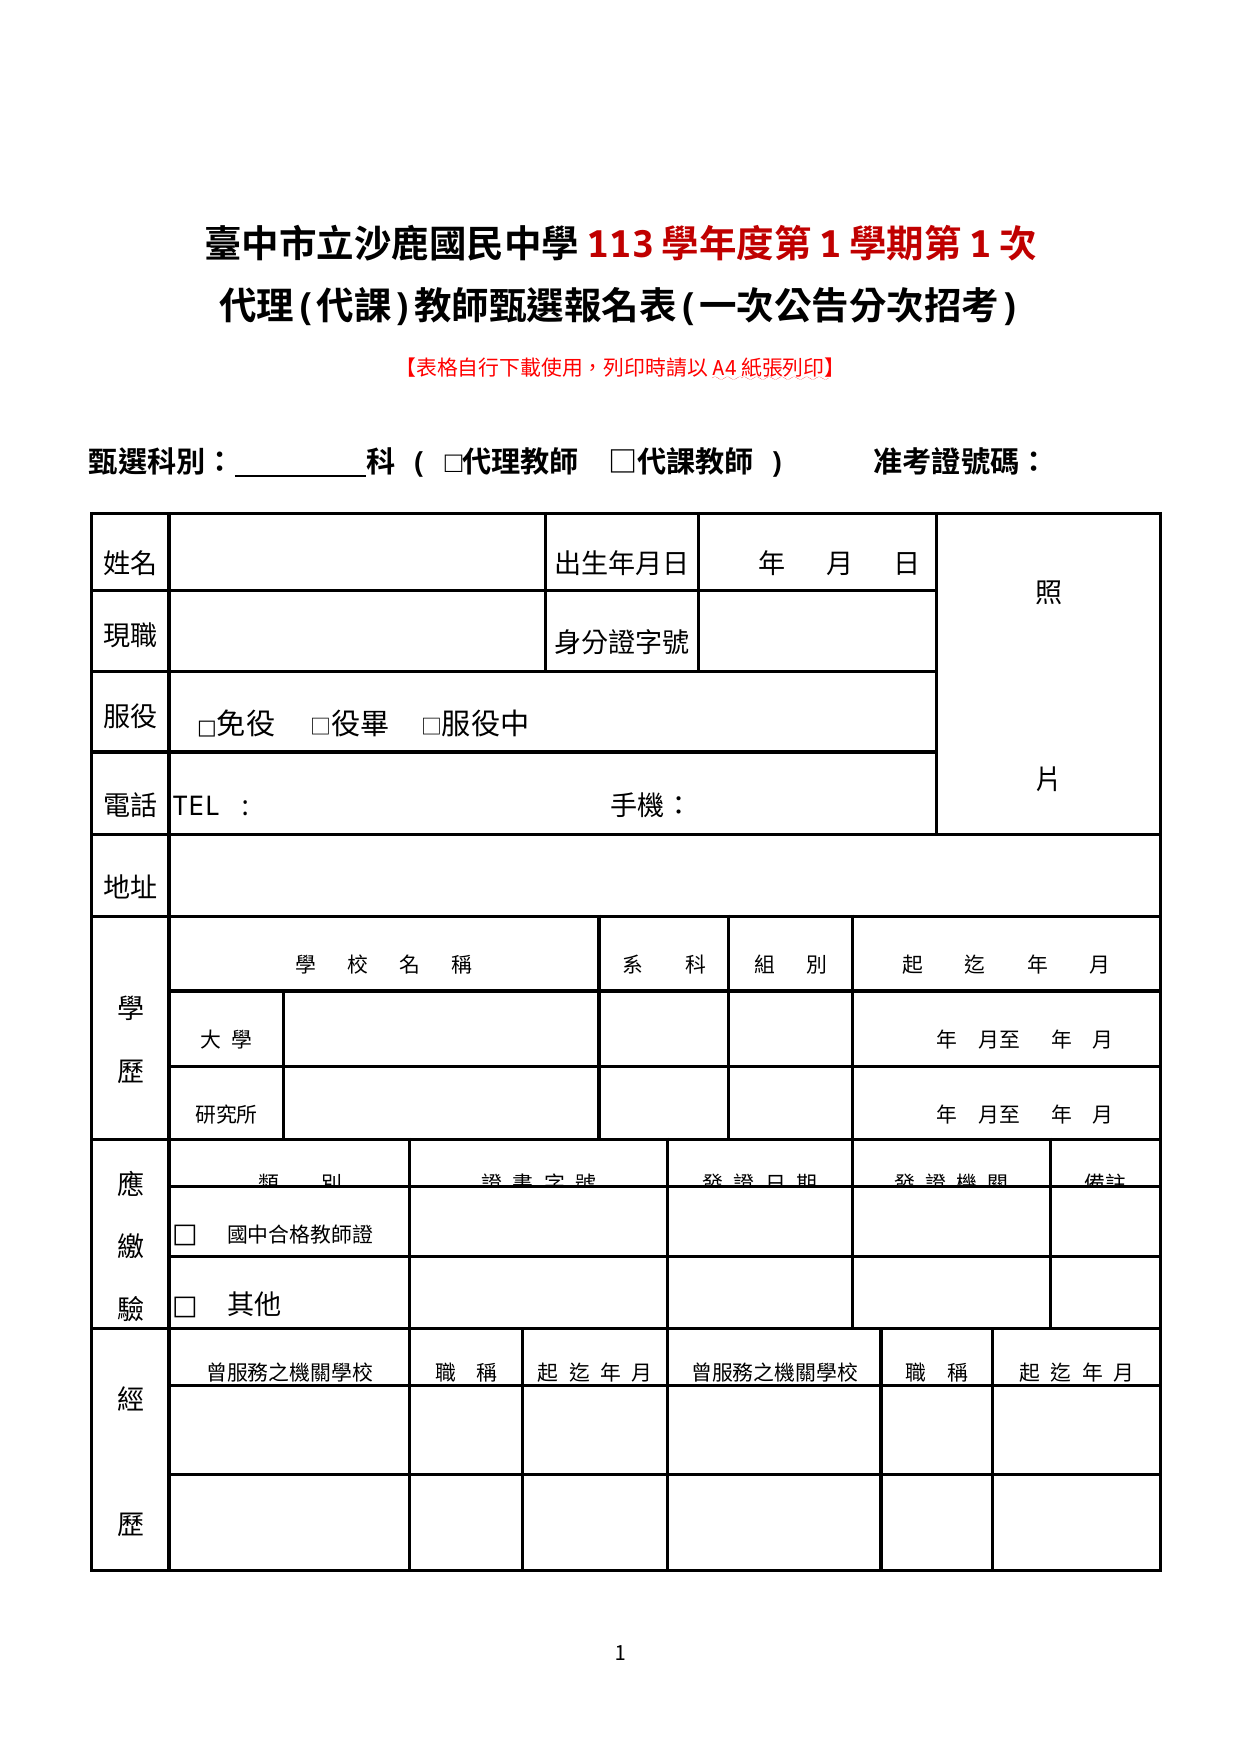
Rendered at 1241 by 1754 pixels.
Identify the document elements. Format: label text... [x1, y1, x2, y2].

table_cell [411, 1476, 521, 1569]
table_cell 起 迄 年 月 [854, 918, 1159, 989]
table_cell [994, 1387, 1159, 1473]
text 【表格自行下載使用，列印時請以A4紙張列印】 [89, 324, 1152, 387]
table_cell [411, 1387, 521, 1473]
table_cell 地址 [93, 836, 167, 914]
table_cell 備註 [1052, 1141, 1159, 1185]
table_header 年 月 日 [700, 515, 935, 589]
table_cell 其他 [171, 1258, 408, 1327]
table_cell [1052, 1258, 1159, 1327]
table_cell 職 稱 [411, 1330, 521, 1384]
table_cell 現職機關學校 [93, 592, 167, 669]
table_cell [883, 1476, 991, 1569]
table_cell 電話 [93, 754, 167, 832]
table_cell [669, 1476, 879, 1569]
table_cell [854, 1258, 1049, 1327]
table_cell [601, 1068, 727, 1138]
table_cell [171, 836, 1159, 914]
table_header 照 片 [938, 515, 1159, 832]
table_cell [1052, 1188, 1159, 1255]
table_cell 年 月至 年 月 [854, 993, 1159, 1064]
table_cell 發 證 日 期 [669, 1141, 851, 1185]
table_cell [171, 1476, 408, 1569]
table_cell [994, 1476, 1159, 1569]
table_cell [883, 1387, 991, 1473]
table_cell 經 歷 [93, 1330, 167, 1569]
table_cell [730, 993, 851, 1064]
table_cell 職 稱 [883, 1330, 991, 1384]
table_cell [171, 1387, 408, 1473]
table_cell 應 繳 驗 證 件 [93, 1141, 167, 1327]
table_cell TEL : 手機： [171, 754, 935, 832]
table_cell 國中合格教師證 [171, 1188, 408, 1255]
table_header 出生年月日 [547, 515, 697, 589]
table_cell 身分證字號 [547, 592, 697, 669]
text 臺中市立沙鹿國民中學113學年度第1學期第1次 代理(代課)教師甄選報名表(一次公告分次招考) [89, 199, 1152, 324]
table_cell 大 學 [171, 993, 282, 1064]
table_cell 證 書 字 號 [411, 1141, 666, 1185]
table_cell 起 迄 年 月 [994, 1330, 1159, 1384]
table_cell [171, 592, 544, 669]
table_cell [669, 1258, 851, 1327]
table_cell [411, 1258, 599, 1327]
table_cell 年 月至 年 月 [854, 1068, 1159, 1138]
table_header [171, 515, 544, 589]
table_cell [285, 1068, 597, 1138]
table_cell 學 歷 [93, 918, 167, 1138]
table_cell [285, 993, 597, 1064]
table_cell 服役 情形 [93, 673, 167, 750]
table_cell [524, 1476, 666, 1569]
table_cell 類 別 [171, 1141, 408, 1185]
table_cell 曾服務之機關學校 [171, 1330, 408, 1384]
table_cell 系 科 [601, 918, 727, 989]
table_cell [669, 1387, 879, 1473]
table_cell [599, 1188, 666, 1255]
table_cell 組 別 [730, 918, 851, 989]
table_cell 研究所 [171, 1068, 282, 1138]
table_cell 學 校 名 稱 [171, 918, 597, 989]
table_cell [700, 592, 935, 669]
table_header 姓名 [93, 515, 167, 589]
table_cell 起 迄 年 月 [524, 1330, 666, 1384]
table_cell [669, 1188, 851, 1255]
table_cell [599, 1258, 666, 1327]
table_cell 發 證 機 關 [854, 1141, 1049, 1185]
table_cell [524, 1387, 666, 1473]
table_cell [601, 993, 727, 1064]
table_cell [854, 1188, 1049, 1255]
table_cell □免役 □役畢 □服役中 [171, 673, 935, 750]
table_cell 曾服務之機關學校 [669, 1330, 879, 1384]
table_cell [411, 1188, 599, 1255]
text 甄選科別： 科 ( □代理教師 □代課教師 ) 准考證號碼： [89, 418, 1152, 481]
table_cell [730, 1068, 851, 1138]
